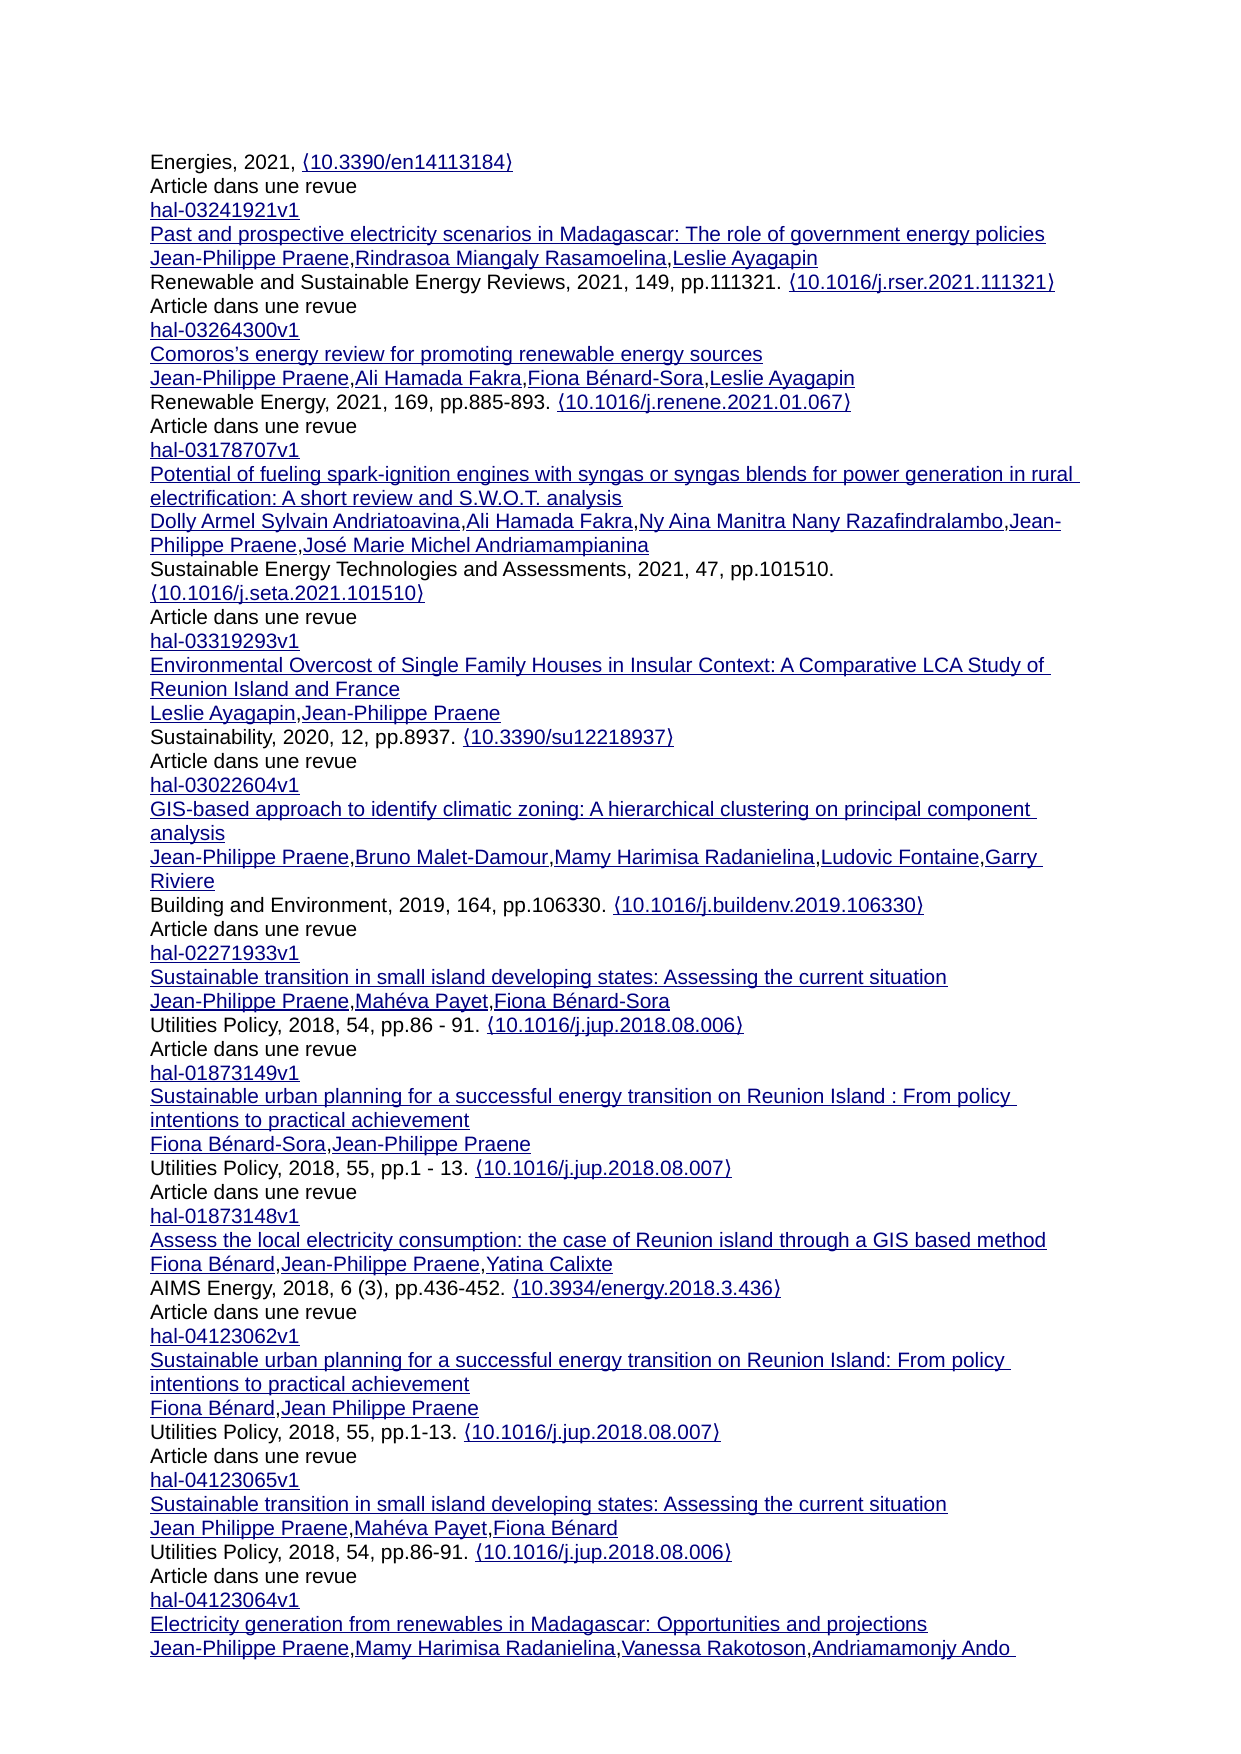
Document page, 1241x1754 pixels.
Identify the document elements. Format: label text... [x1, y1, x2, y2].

table_cell Electricity generation from renewables in Madagascar: Opportunities and projections Jean-Philippe Praene,Mamy Harimisa Radanielina,Vanessa Rakotoson,Andriamamonjy Ando [150, 1611, 1090, 1659]
table_cell Assess the local electricity consumption: the case of Reunion island through a GIS based method Fiona Bénard,Jean-Philippe Praene,Yatina Calixte AIMS Energy, 2018, 6 (3), pp.436-452. ⟨10.3934/energy.2018.3.436⟩ Article dans une revue hal-04123062v1 [150, 1228, 1090, 1348]
table_cell Sustainable urban planning for a successful energy transition on Reunion Island : From policy intentions to practical achievement Fiona Bénard-Sora,Jean-Philippe Praene Utilities Policy, 2018, 55, pp.1 - 13. ⟨10.1016/j.jup.2018.08.007⟩ Article dans une revue hal-01873148v1 [150, 1084, 1090, 1228]
table_cell Energies, 2021, ⟨10.3390/en14113184⟩ Article dans une revue hal-03241921v1 [150, 150, 1090, 222]
table_cell Potential of fueling spark-ignition engines with syngas or syngas blends for power generation in rural electrification: A short review and S.W.O.T. analysis Dolly Armel Sylvain Andriatoavina,Ali Hamada Fakra,Ny Aina Manitra Nany Razafindralambo,Jean-Philippe Praene,José Marie Michel Andriamampianina Sustainable Energy Technologies and Assessments, 2021, 47, pp.101510. ⟨10.1016/j.seta.2021.101510⟩ Article dans une revue hal-03319293v1 [150, 461, 1090, 653]
table_cell Environmental Overcost of Single Family Houses in Insular Context: A Comparative LCA Study of Reunion Island and France Leslie Ayagapin,Jean-Philippe Praene Sustainability, 2020, 12, pp.8937. ⟨10.3390/su12218937⟩ Article dans une revue hal-03022604v1 [150, 653, 1090, 797]
table_cell Past and prospective electricity scenarios in Madagascar: The role of government energy policies Jean-Philippe Praene,Rindrasoa Miangaly Rasamoelina,Leslie Ayagapin Renewable and Sustainable Energy Reviews, 2021, 149, pp.111321. ⟨10.1016/j.rser.2021.111321⟩ Article dans une revue hal-03264300v1 [150, 222, 1090, 342]
table_cell Comoros’s energy review for promoting renewable energy sources Jean-Philippe Praene,Ali Hamada Fakra,Fiona Bénard-Sora,Leslie Ayagapin Renewable Energy, 2021, 169, pp.885-893. ⟨10.1016/j.renene.2021.01.067⟩ Article dans une revue hal-03178707v1 [150, 342, 1090, 461]
table_cell Sustainable transition in small island developing states: Assessing the current situation Jean Philippe Praene,Mahéva Payet,Fiona Bénard Utilities Policy, 2018, 54, pp.86-91. ⟨10.1016/j.jup.2018.08.006⟩ Article dans une revue hal-04123064v1 [150, 1492, 1090, 1611]
table_cell Sustainable transition in small island developing states: Assessing the current situation Jean-Philippe Praene,Mahéva Payet,Fiona Bénard-Sora Utilities Policy, 2018, 54, pp.86 - 91. ⟨10.1016/j.jup.2018.08.006⟩ Article dans une revue hal-01873149v1 [150, 965, 1090, 1084]
table_cell GIS-based approach to identify climatic zoning: A hierarchical clustering on principal component analysis Jean-Philippe Praene,Bruno Malet-Damour,Mamy Harimisa Radanielina,Ludovic Fontaine,Garry Riviere Building and Environment, 2019, 164, pp.106330. ⟨10.1016/j.buildenv.2019.106330⟩ Article dans une revue hal-02271933v1 [150, 797, 1090, 964]
table_cell Sustainable urban planning for a successful energy transition on Reunion Island: From policy intentions to practical achievement Fiona Bénard,Jean Philippe Praene Utilities Policy, 2018, 55, pp.1-13. ⟨10.1016/j.jup.2018.08.007⟩ Article dans une revue hal-04123065v1 [150, 1348, 1090, 1492]
